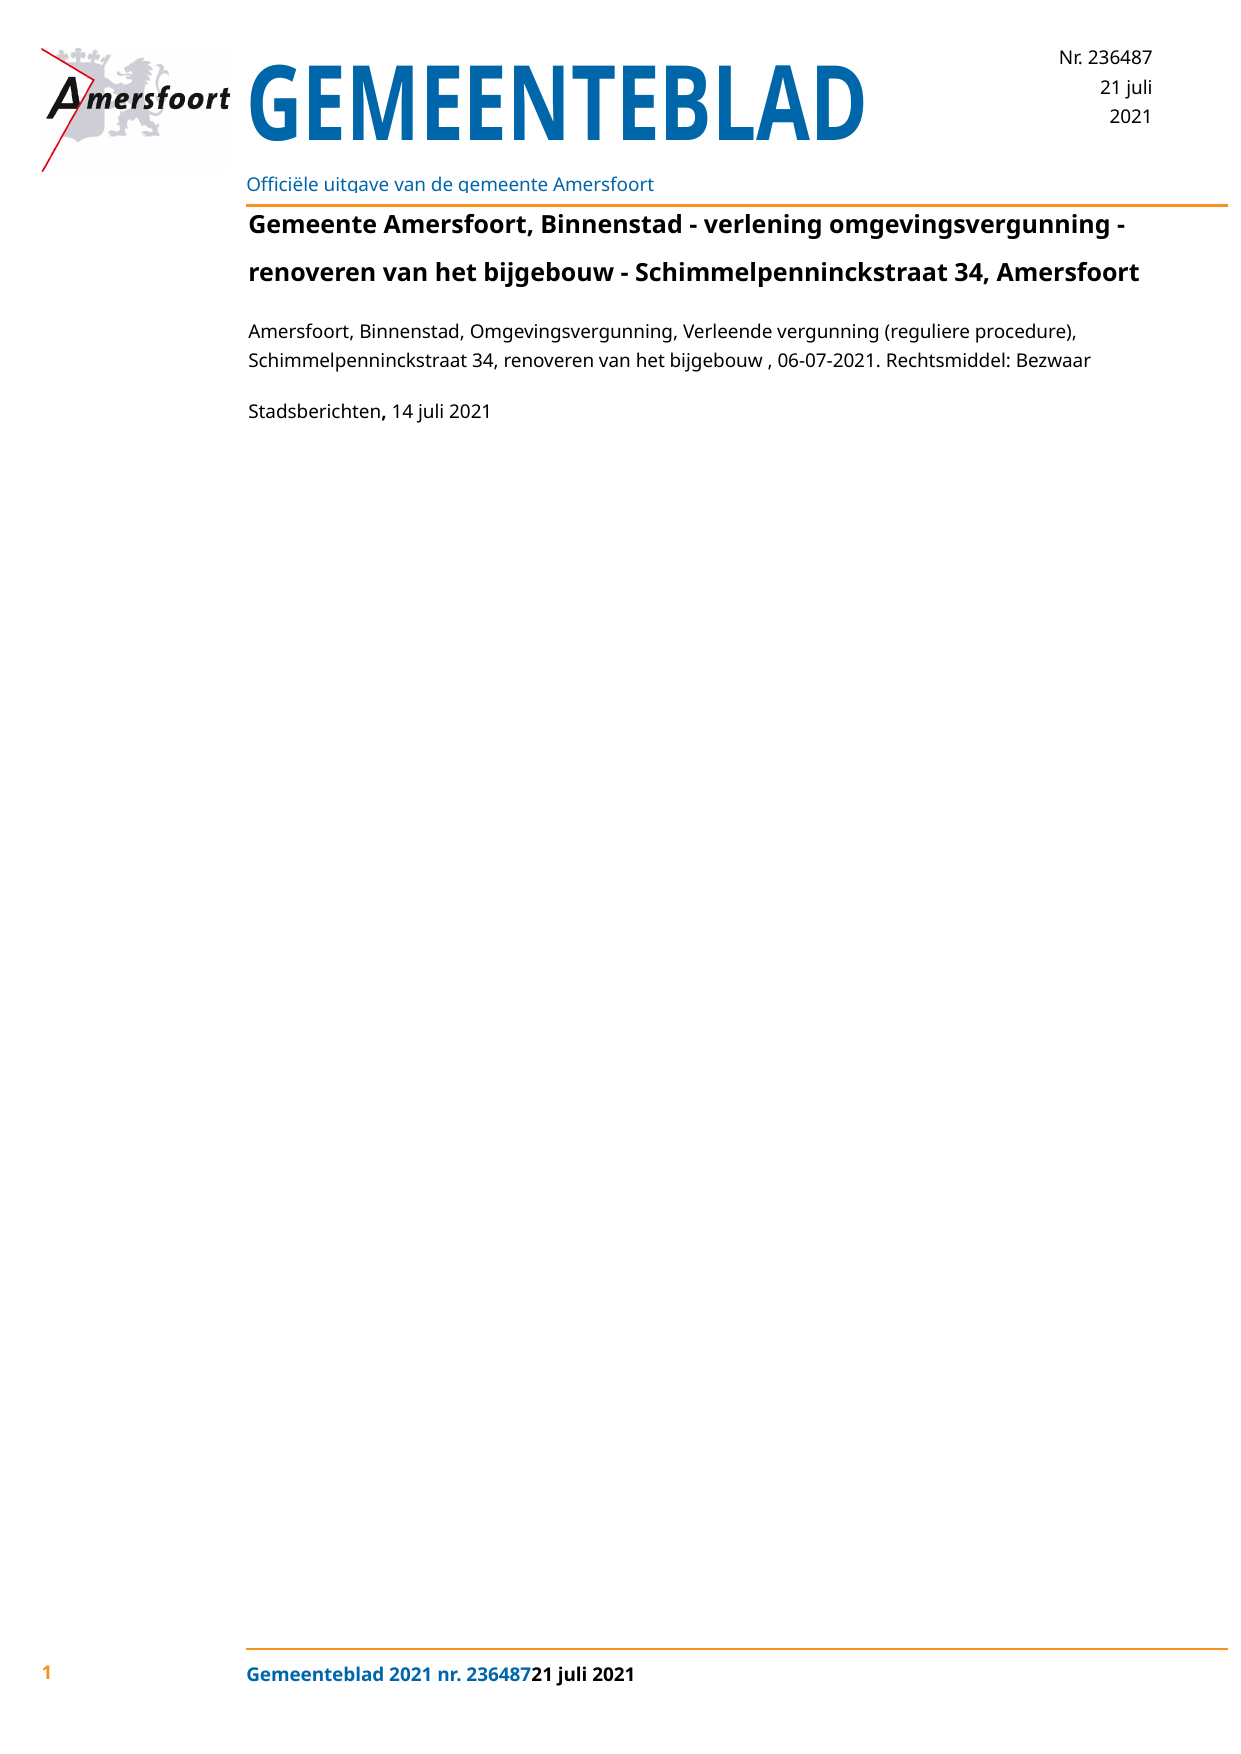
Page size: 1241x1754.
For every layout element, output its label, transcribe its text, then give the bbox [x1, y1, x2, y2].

text Amersfoort, Binnenstad, Omgevingsvergunning, Verleende vergunning (reguliere procedure), Schimmelpenninckstraat 34, renoveren van het bijgebouw , 06-07-2021. Rechtsmiddel: Bezwaar [248, 318, 1152, 373]
picture [41, 47, 231, 172]
text Stadsberichten, 14 juli 2021 [248, 398, 1152, 424]
text Gemeente Amersfoort, Binnenstad - verlening omgevingsvergunning - renoveren van het bijgebouw - Schimmelpenninckstraat 34, Amersfoort [248, 207, 1152, 288]
